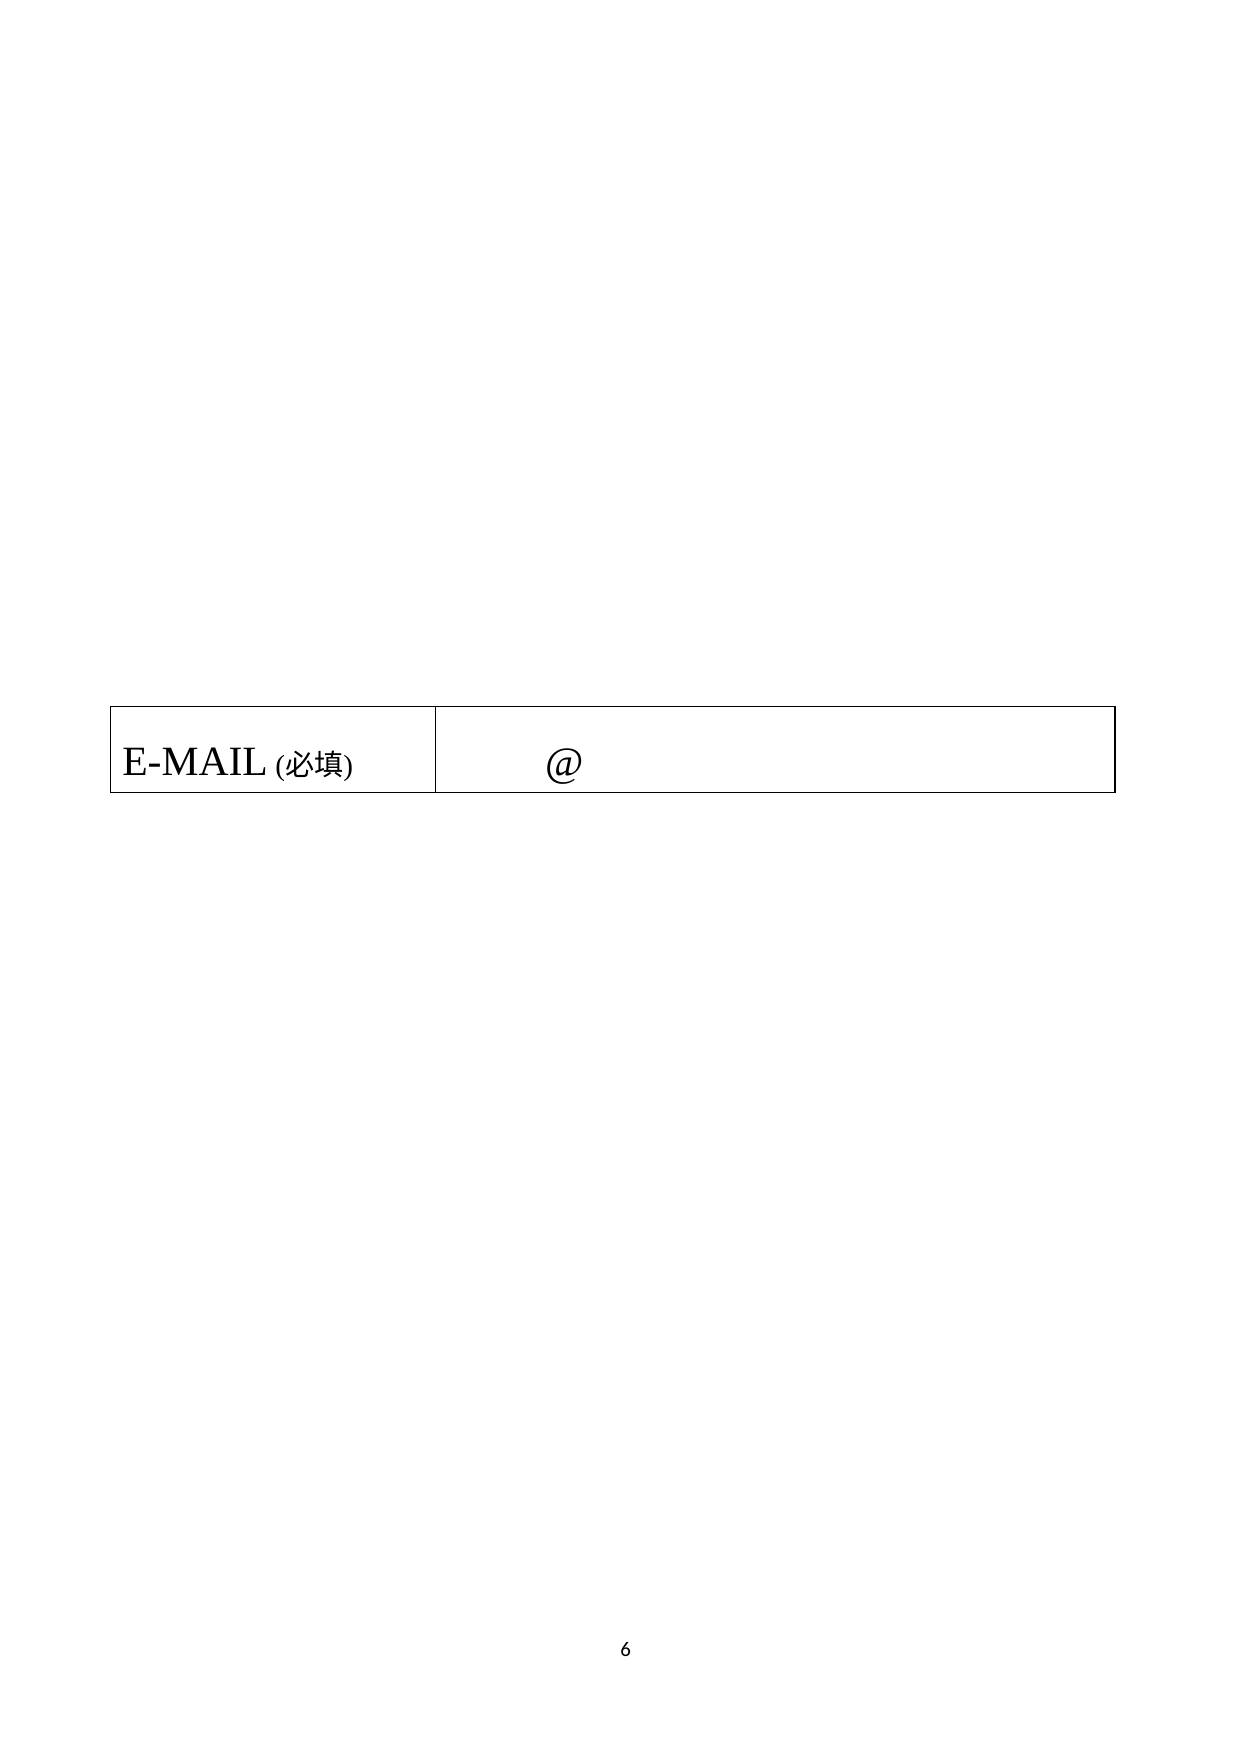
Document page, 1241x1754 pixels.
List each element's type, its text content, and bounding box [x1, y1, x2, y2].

table_cell E-MAIL (必填) [111, 707, 435, 792]
table_cell @ [436, 707, 1114, 792]
